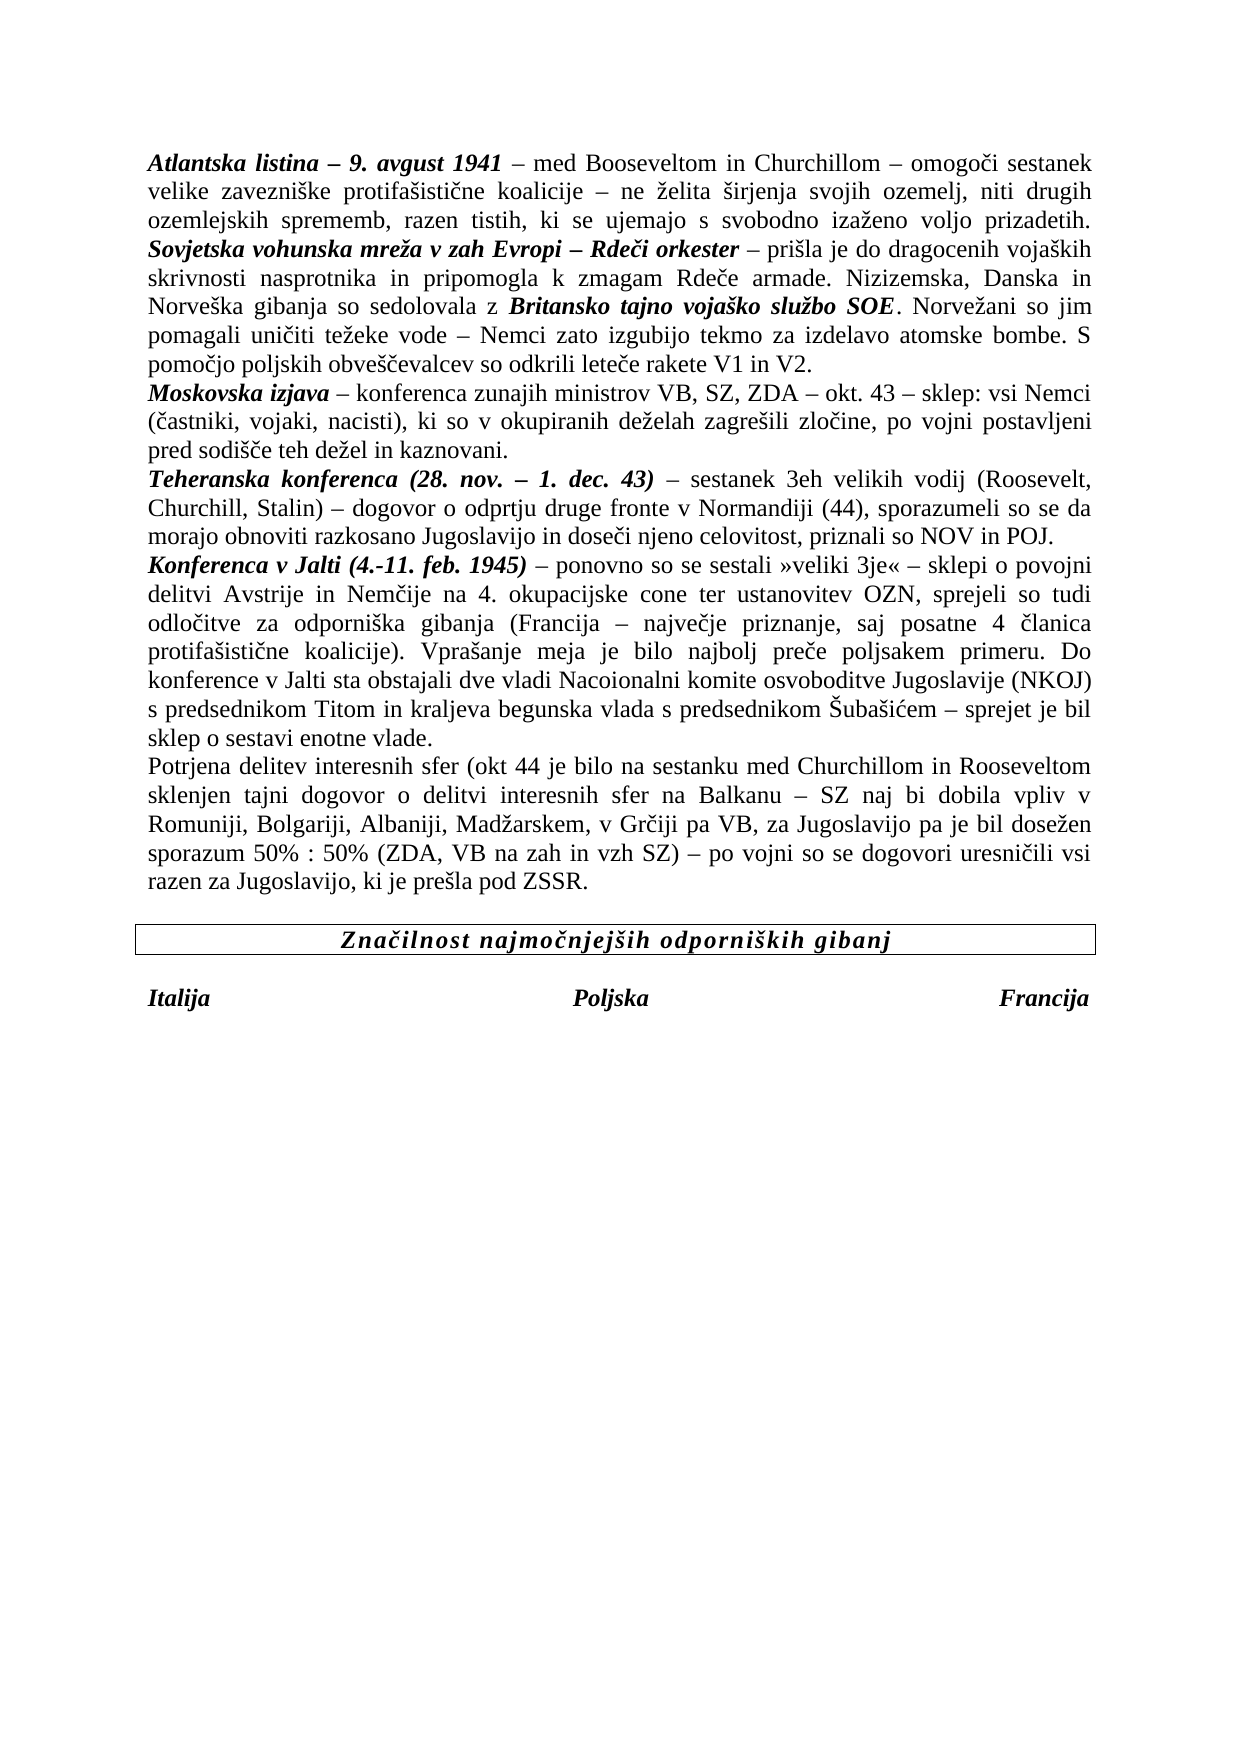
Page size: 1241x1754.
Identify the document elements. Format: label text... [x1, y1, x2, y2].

text Teheranska konferenca (28. nov. – 1. dec. 43) – sestanek 3eh velikih vodij (Roosevelt, Churchill, Stalin) – dogovor o odprtju druge fronte v Normandiji (44), sporazumeli so se da morajo obnoviti razkosano Jugoslavijo in doseči njeno celovitost, priznali so NOV in POJ. [148, 464, 1093, 550]
text Atlantska listina – 9. avgust 1941 – med Booseveltom in Churchillom – omogoči sestanek velike zavezniške protifašistične koalicije – ne želita širjenja svojih ozemelj, niti drugih ozemlejskih sprememb, razen tistih, ki se ujemajo s svobodno izaženo voljo prizadetih. Sovjetska vohunska mreža v zah Evropi – Rdeči orkester – prišla je do dragocenih vojaških skrivnosti nasprotnika in pripomogla k zmagam Rdeče armade. Nizizemska, Danska in Norveška gibanja so sedolovala z Britansko tajno vojaško službo SOE. Norvežani so jim pomagali uničiti težeke vode – Nemci zato izgubijo tekmo za izdelavo atomske bombe. S pomočjo poljskih obveščevalcev so odkrili leteče rakete V1 in V2. [148, 148, 1093, 378]
text Konferenca v Jalti (4.-11. feb. 1945) – ponovno so se sestali »veliki 3je« – sklepi o povojni delitvi Avstrije in Nemčije na 4. okupacijske cone ter ustanovitev OZN, sprejeli so tudi odločitve za odporniška gibanja (Francija – največje priznanje, saj posatne 4 članica protifašistične koalicije). Vprašanje meja je bilo najbolj preče poljsakem primeru. Do konference v Jalti sta obstajali dve vladi Nacoionalni komite osvoboditve Jugoslavije (NKOJ) s predsednikom Titom in kraljeva begunska vlada s predsednikom Šubašićem – sprejet je bil sklep o sestavi enotne vlade. [148, 550, 1093, 751]
text Moskovska izjava – konferenca zunajih ministrov VB, SZ, ZDA – okt. 43 – sklep: vsi Nemci (častniki, vojaki, nacisti), ki so v okupiranih deželah zagrešili zločine, po vojni postavljeni pred sodišče teh dežel in kaznovani. [148, 378, 1093, 464]
text Italija Poljska Francija [148, 983, 1093, 1012]
table_header Značilnost najmočnjejših odporniških gibanj [136, 925, 1095, 954]
text Potrjena delitev interesnih sfer (okt 44 je bilo na sestanku med Churchillom in Rooseveltom sklenjen tajni dogovor o delitvi interesnih sfer na Balkanu – SZ naj bi dobila vpliv v Romuniji, Bolgariji, Albaniji, Madžarskem, v Grčiji pa VB, za Jugoslavijo pa je bil dosežen sporazum 50% : 50% (ZDA, VB na zah in vzh SZ) – po vojni so se dogovori uresničili vsi razen za Jugoslavijo, ki je prešla pod ZSSR. [148, 751, 1093, 895]
